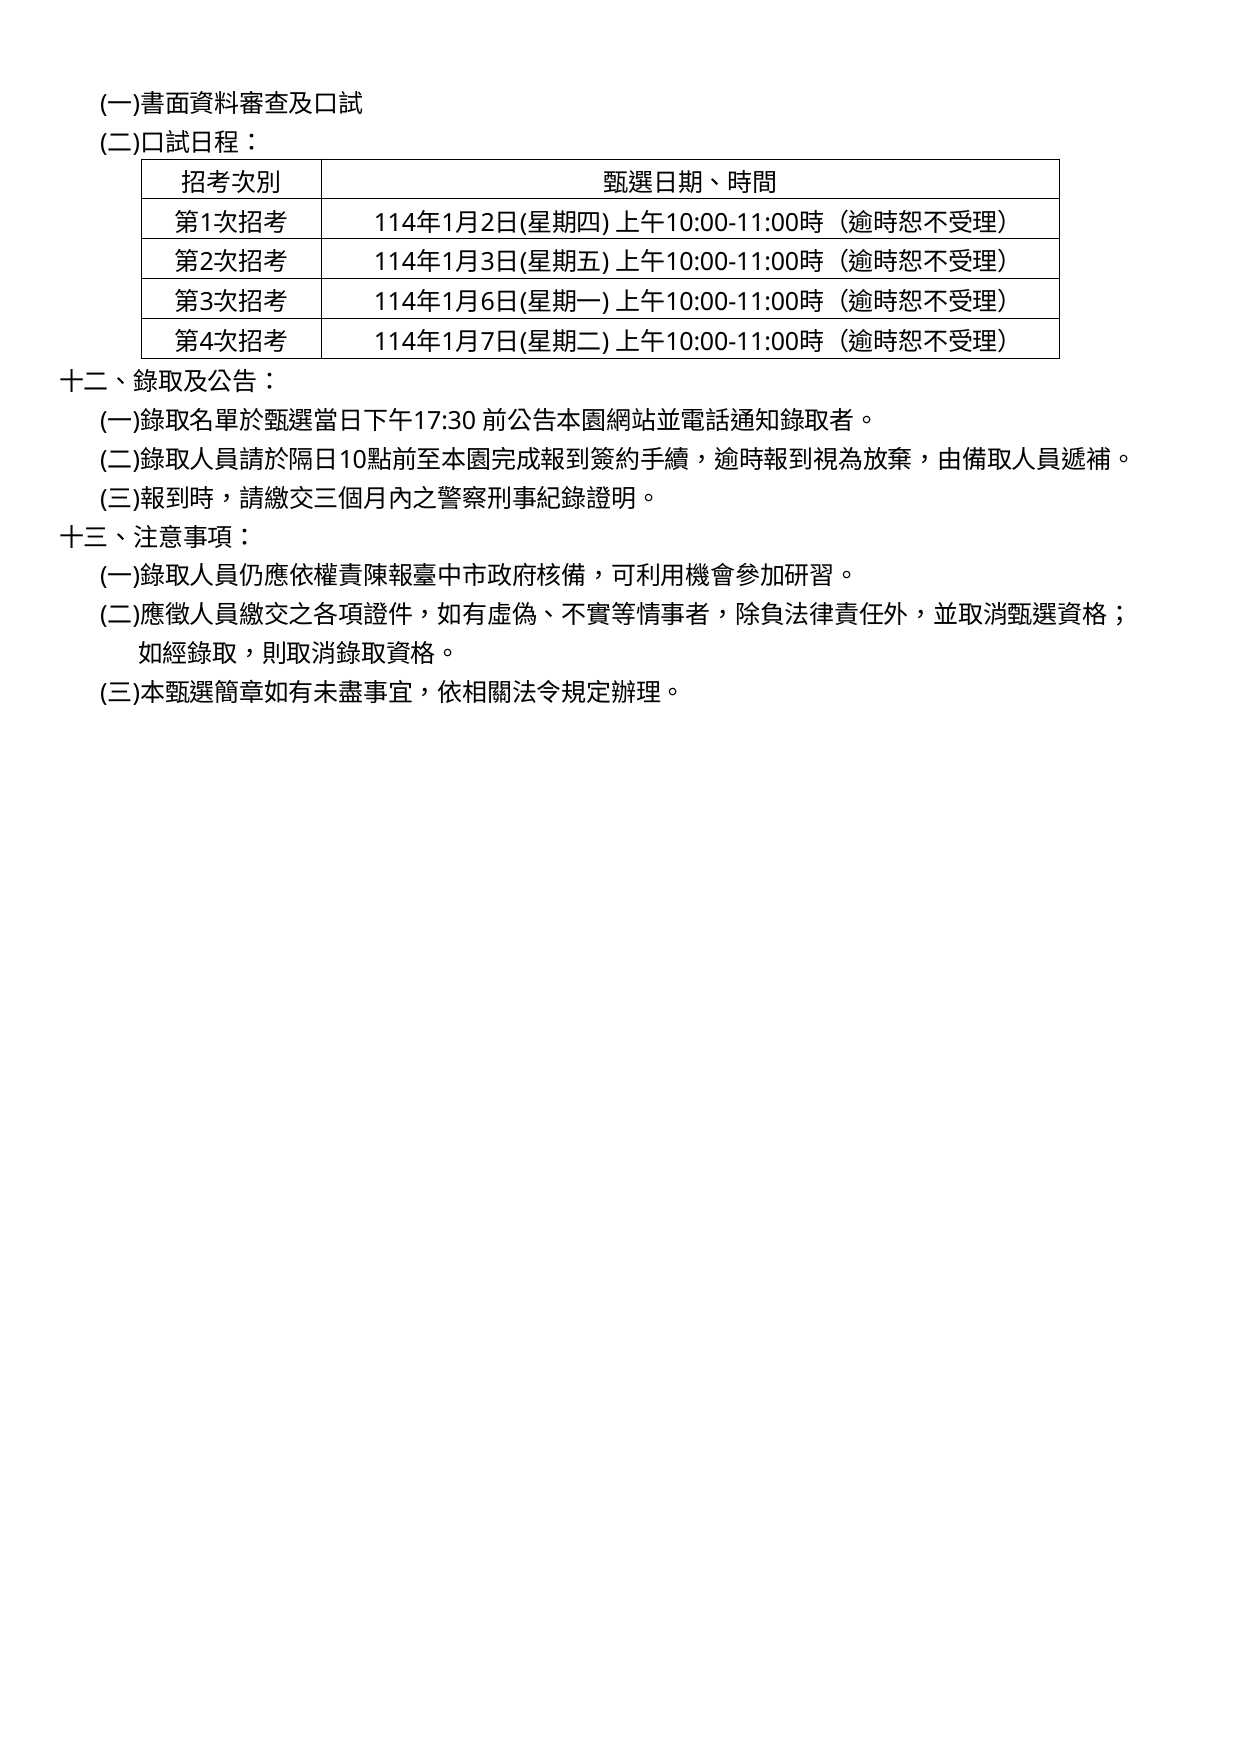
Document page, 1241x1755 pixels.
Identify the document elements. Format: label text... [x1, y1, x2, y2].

table_cell 114年1月2日(星期四) 上午10:00-11:00時（逾時恕不受理） [322, 199, 1059, 238]
text (一)錄取名單於甄選當日下午17:30 前公告本園網站並電話通知錄取者。 [100, 400, 1182, 437]
table_cell 第4次招考 [142, 319, 321, 358]
text (三)報到時，請繳交三個月內之警察刑事紀錄證明。 [100, 478, 1182, 514]
table_header 甄選日期、時間 [322, 160, 1059, 198]
table_header 招考次別 [142, 160, 321, 198]
text (二)錄取人員請於隔日10點前至本園完成報到簽約手續，逾時報到視為放棄，由備取人員遞補。 [100, 439, 1182, 476]
text 十三、注意事項： [59, 517, 1182, 553]
text 如經錄取，則取消錄取資格。 [100, 633, 1182, 670]
text (三)本甄選簡章如有未盡事宜，依相關法令規定辦理。 [100, 672, 1182, 709]
text (二)應徵人員繳交之各項證件，如有虛偽、不實等情事者，除負法律責任外，並取消甄選資格； [100, 595, 1182, 631]
table_cell 114年1月3日(星期五) 上午10:00-11:00時（逾時恕不受理） [322, 239, 1059, 278]
text (一)書面資料審查及口試 [100, 83, 1182, 119]
table_cell 第2次招考 [142, 239, 321, 278]
table_cell 第3次招考 [142, 279, 321, 318]
text 十二、錄取及公告： [59, 362, 1182, 398]
table_cell 114年1月6日(星期一) 上午10:00-11:00時（逾時恕不受理） [322, 279, 1059, 318]
table_cell 第1次招考 [142, 199, 321, 238]
table_cell 114年1月7日(星期二) 上午10:00-11:00時（逾時恕不受理） [322, 319, 1059, 358]
text (一)錄取人員仍應依權責陳報臺中市政府核備，可利用機會參加研習。 [100, 556, 1182, 592]
text (二)口試日程： [100, 122, 1182, 158]
